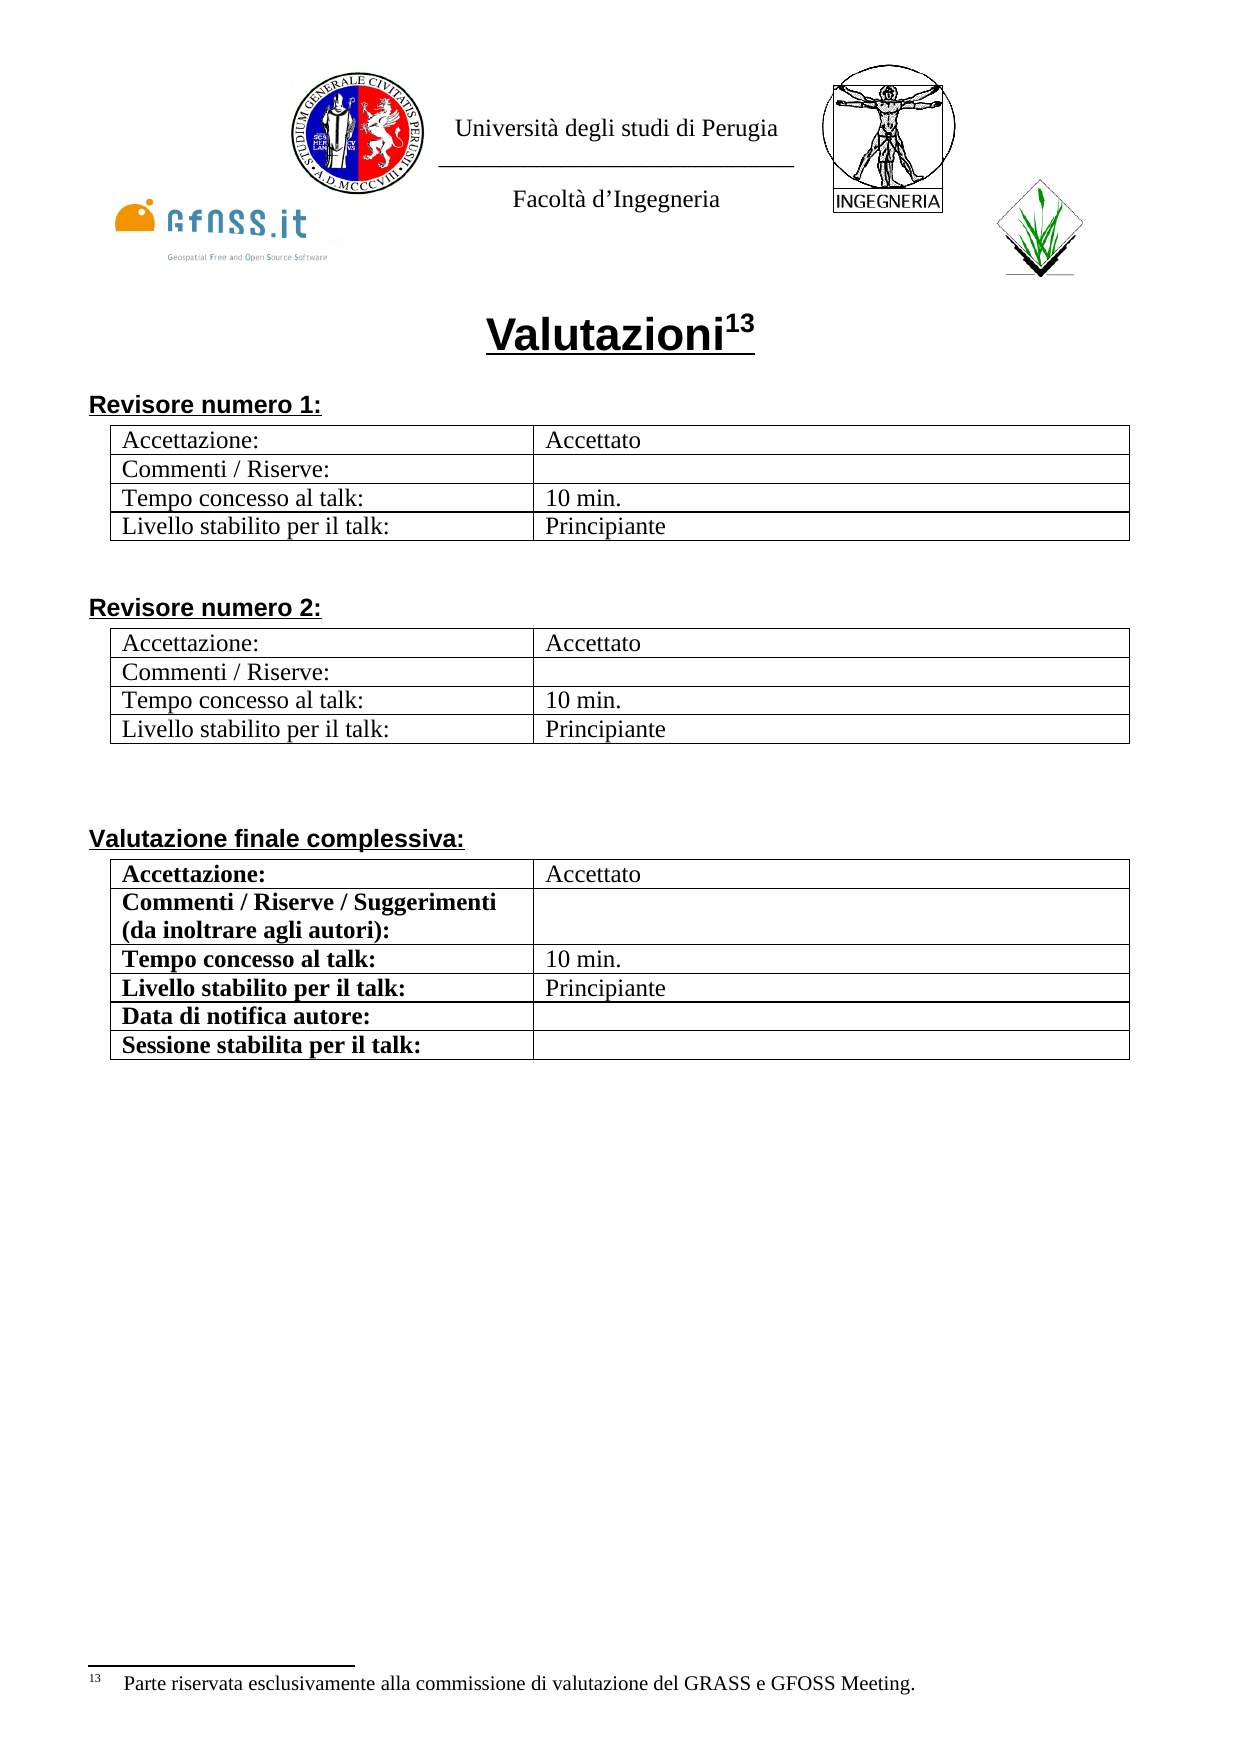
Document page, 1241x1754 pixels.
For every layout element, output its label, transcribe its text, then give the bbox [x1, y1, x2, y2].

subtitle Revisore numero 2: [88, 594, 1152, 622]
table_cell Commenti / Riserve: [111, 658, 533, 686]
table_header Accettato [534, 426, 1129, 454]
table_header Accettato [534, 629, 1129, 657]
table_cell 10 min. [534, 484, 1129, 511]
table_cell Livello stabilito per il talk: [111, 715, 533, 743]
table_header Accettazione: [111, 629, 533, 657]
picture [995, 178, 1083, 277]
table_cell Tempo concesso al talk: [111, 687, 533, 714]
text Parte riservata esclusivamente alla commissione di valutazione del GRASS e GFOSS Meeting. [88, 1672, 1152, 1695]
table_cell Sessione stabilita per il talk: [111, 1031, 533, 1059]
table_header Accettazione: [111, 426, 533, 454]
table_cell [534, 889, 1129, 944]
table_cell Commenti / Riserve: [111, 455, 533, 483]
table_cell Livello stabilito per il talk: [111, 513, 533, 540]
picture [290, 71, 425, 195]
table_cell Principiante [534, 513, 1129, 540]
table_cell Principiante [534, 974, 1129, 1001]
table_cell Tempo concesso al talk: [111, 484, 533, 511]
table_cell Tempo concesso al talk: [111, 945, 533, 973]
subtitle Valutazioni [88, 308, 1152, 360]
picture [813, 60, 966, 221]
table_cell 10 min. [534, 687, 1129, 714]
table_cell 10 min. [534, 945, 1129, 973]
subtitle Revisore numero 1: [88, 391, 1152, 419]
table_cell [534, 1003, 1129, 1030]
table_header Accettato [534, 860, 1129, 887]
table_header Accettazione: [111, 860, 533, 887]
table_cell [534, 658, 1129, 686]
table_cell Livello stabilito per il talk: [111, 974, 533, 1001]
subtitle Valutazione finale complessiva: [88, 824, 1152, 852]
table_cell [534, 455, 1129, 483]
table_cell Data di notifica autore: [111, 1003, 533, 1030]
table_cell Commenti / Riserve / Suggerimenti (da inoltrare agli autori): [111, 889, 533, 944]
table_cell [534, 1031, 1129, 1059]
table_cell Principiante [534, 715, 1129, 743]
